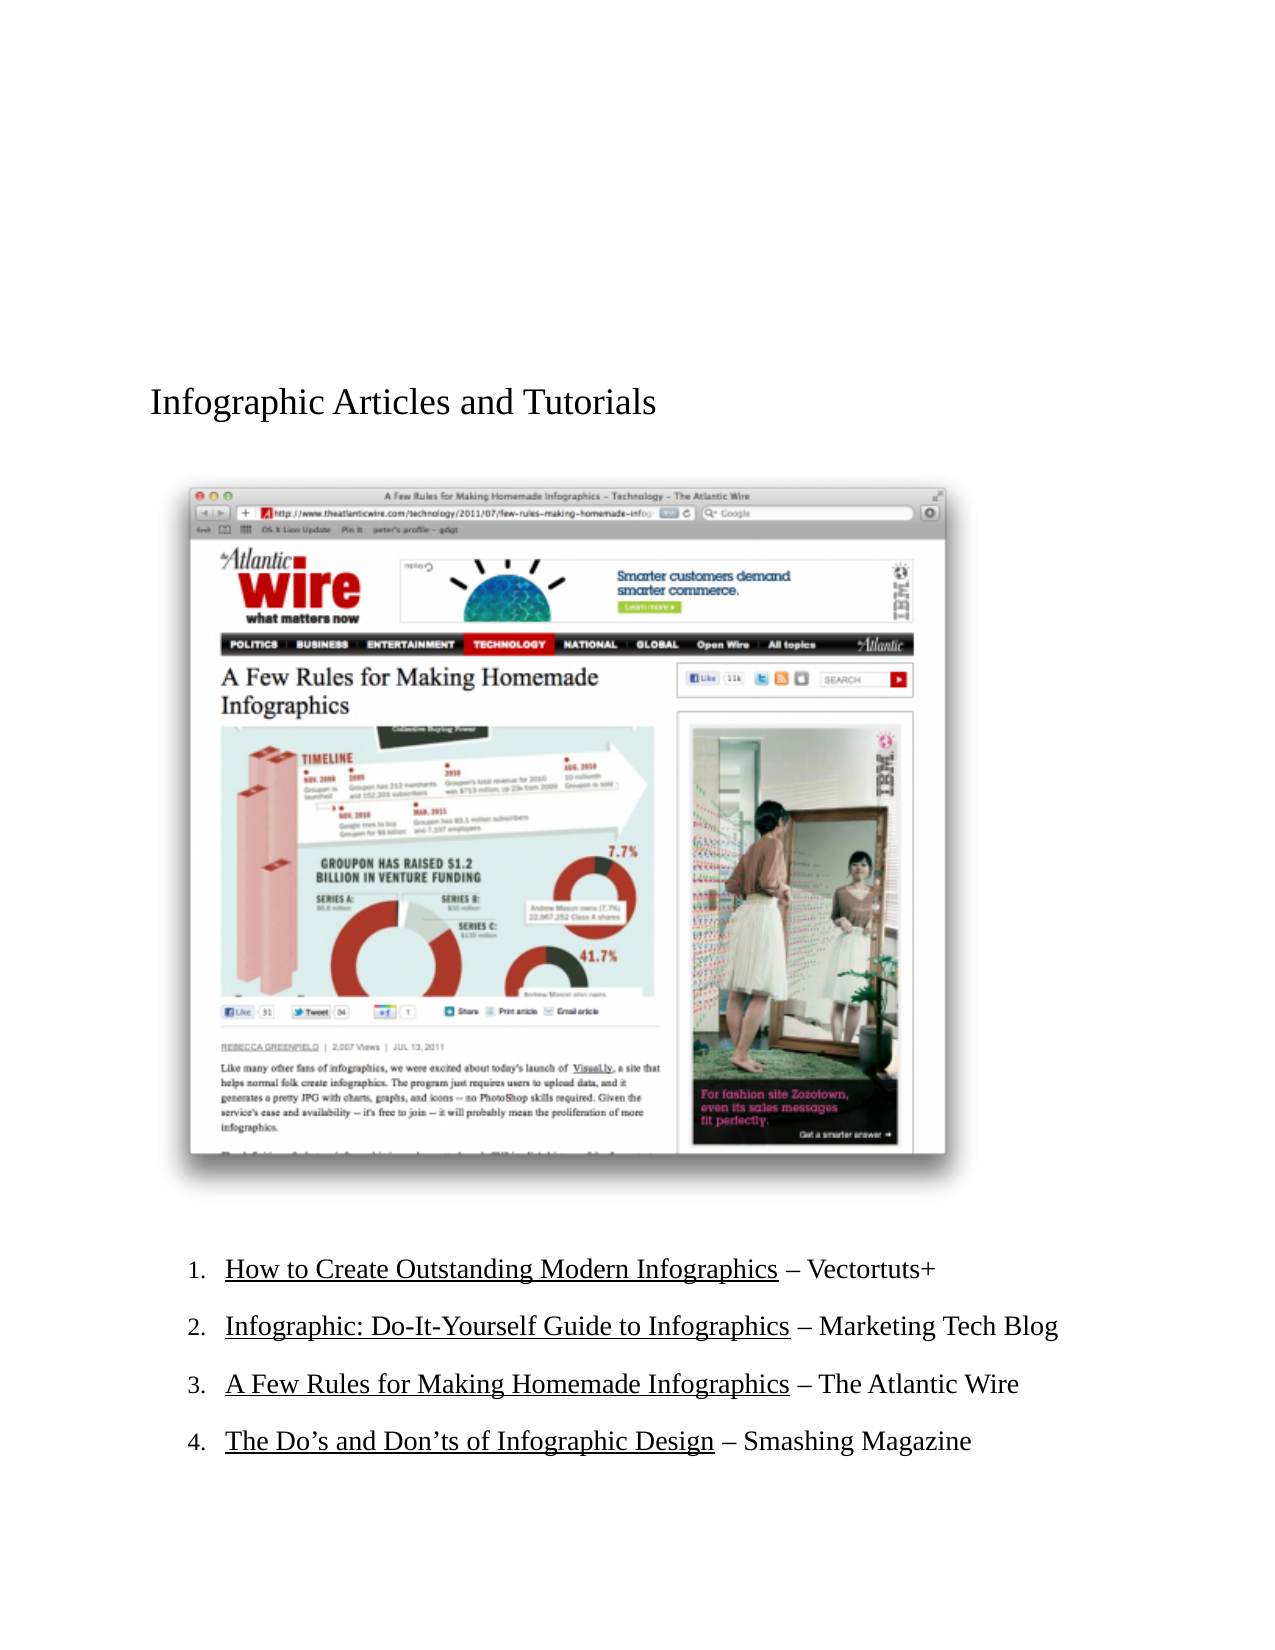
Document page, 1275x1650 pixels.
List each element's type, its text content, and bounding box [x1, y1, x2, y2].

list How to Create Outstanding Modern Infographics – Vectortuts+ [187, 1252, 1125, 1284]
text Infographic Articles and Tutorials [150, 379, 1125, 423]
picture [150, 464, 986, 1210]
list The Do’s and Don’ts of Infographic Design – Smashing Magazine [187, 1424, 1125, 1457]
list A Few Rules for Making Homemade Infographics – The Atlantic Wire [187, 1367, 1125, 1399]
list Infographic: Do-It-Yourself Guide to Infographics – Marketing Tech Blog [187, 1309, 1125, 1342]
